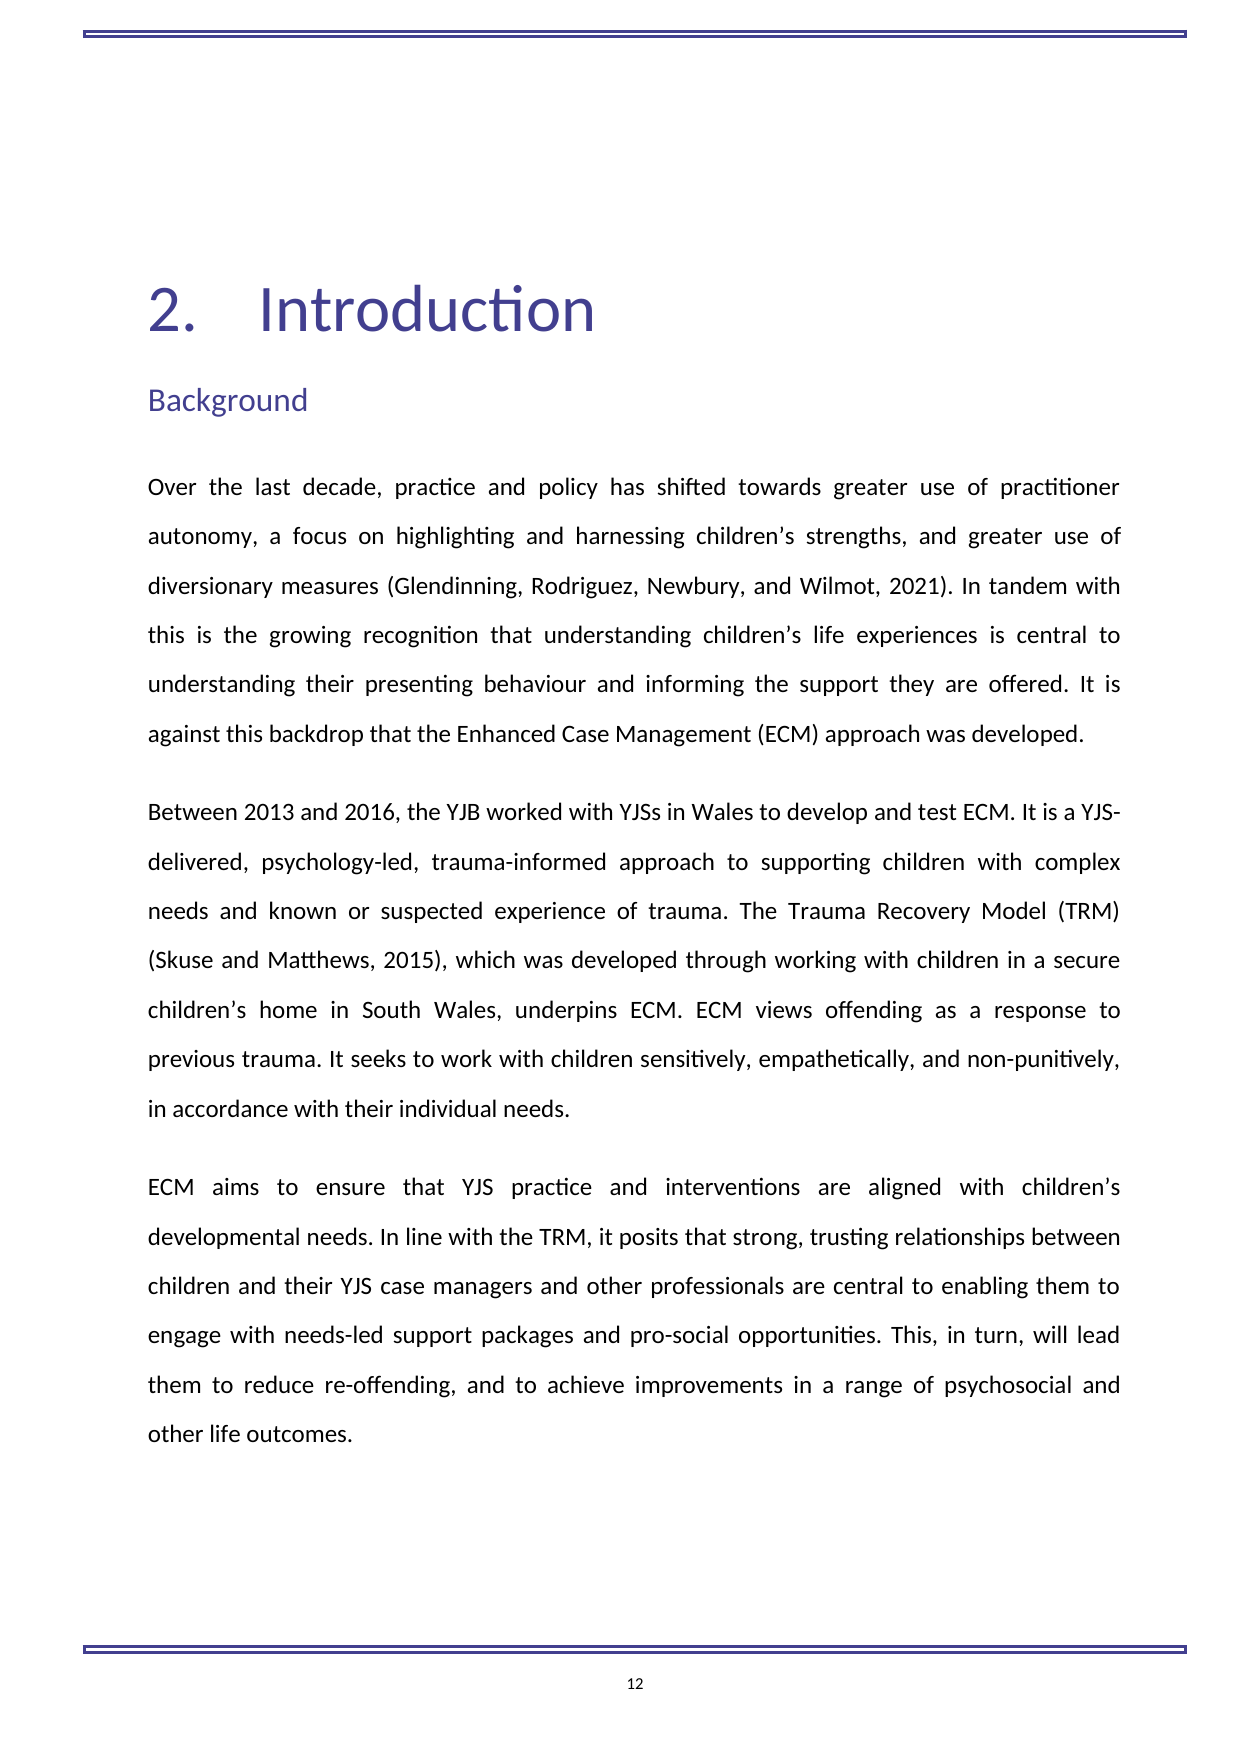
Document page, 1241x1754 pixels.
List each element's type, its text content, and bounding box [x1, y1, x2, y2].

text ECM aims to ensure that YJS practice and interventions are aligned with children’s developmental needs. In line with the TRM, it posits that strong, trusting relationships between children and their YJS case managers and other professionals are central to enabling them to engage with needs-led support packages and pro-social opportunities. This, in turn, will lead them to reduce re-offending, and to achieve improvements in a range of psychosocial and other life outcomes. [148, 1171, 1122, 1461]
subtitle Background [148, 379, 1122, 434]
text Between 2013 and 2016, the YJB worked with YJSs in Wales to develop and test ECM. It is a YJS-delivered, psychology-led, trauma-informed approach to supporting children with complex needs and known or suspected experience of trauma. The Trauma Recovery Model (TRM) (Skuse and Matthews, 2015), which was developed through working with children in a secure children’s home in South Wales, underpins ECM. ECM views offending as a response to previous trauma. It seeks to work with children sensitively, empathetically, and non-punitively, in accordance with their individual needs. [148, 797, 1122, 1136]
subtitle Introduction [148, 267, 1122, 348]
text Over the last decade, practice and policy has shifted towards greater use of practitioner autonomy, a focus on highlighting and harnessing children’s strengths, and greater use of diversionary measures (Glendinning, Rodriguez, Newbury, and Wilmot, 2021). In tandem with this is the growing recognition that understanding children’s life experiences is central to understanding their presenting behaviour and informing the support they are offered. It is against this backdrop that the Enhanced Case Management (ECM) approach was developed. [148, 471, 1122, 761]
